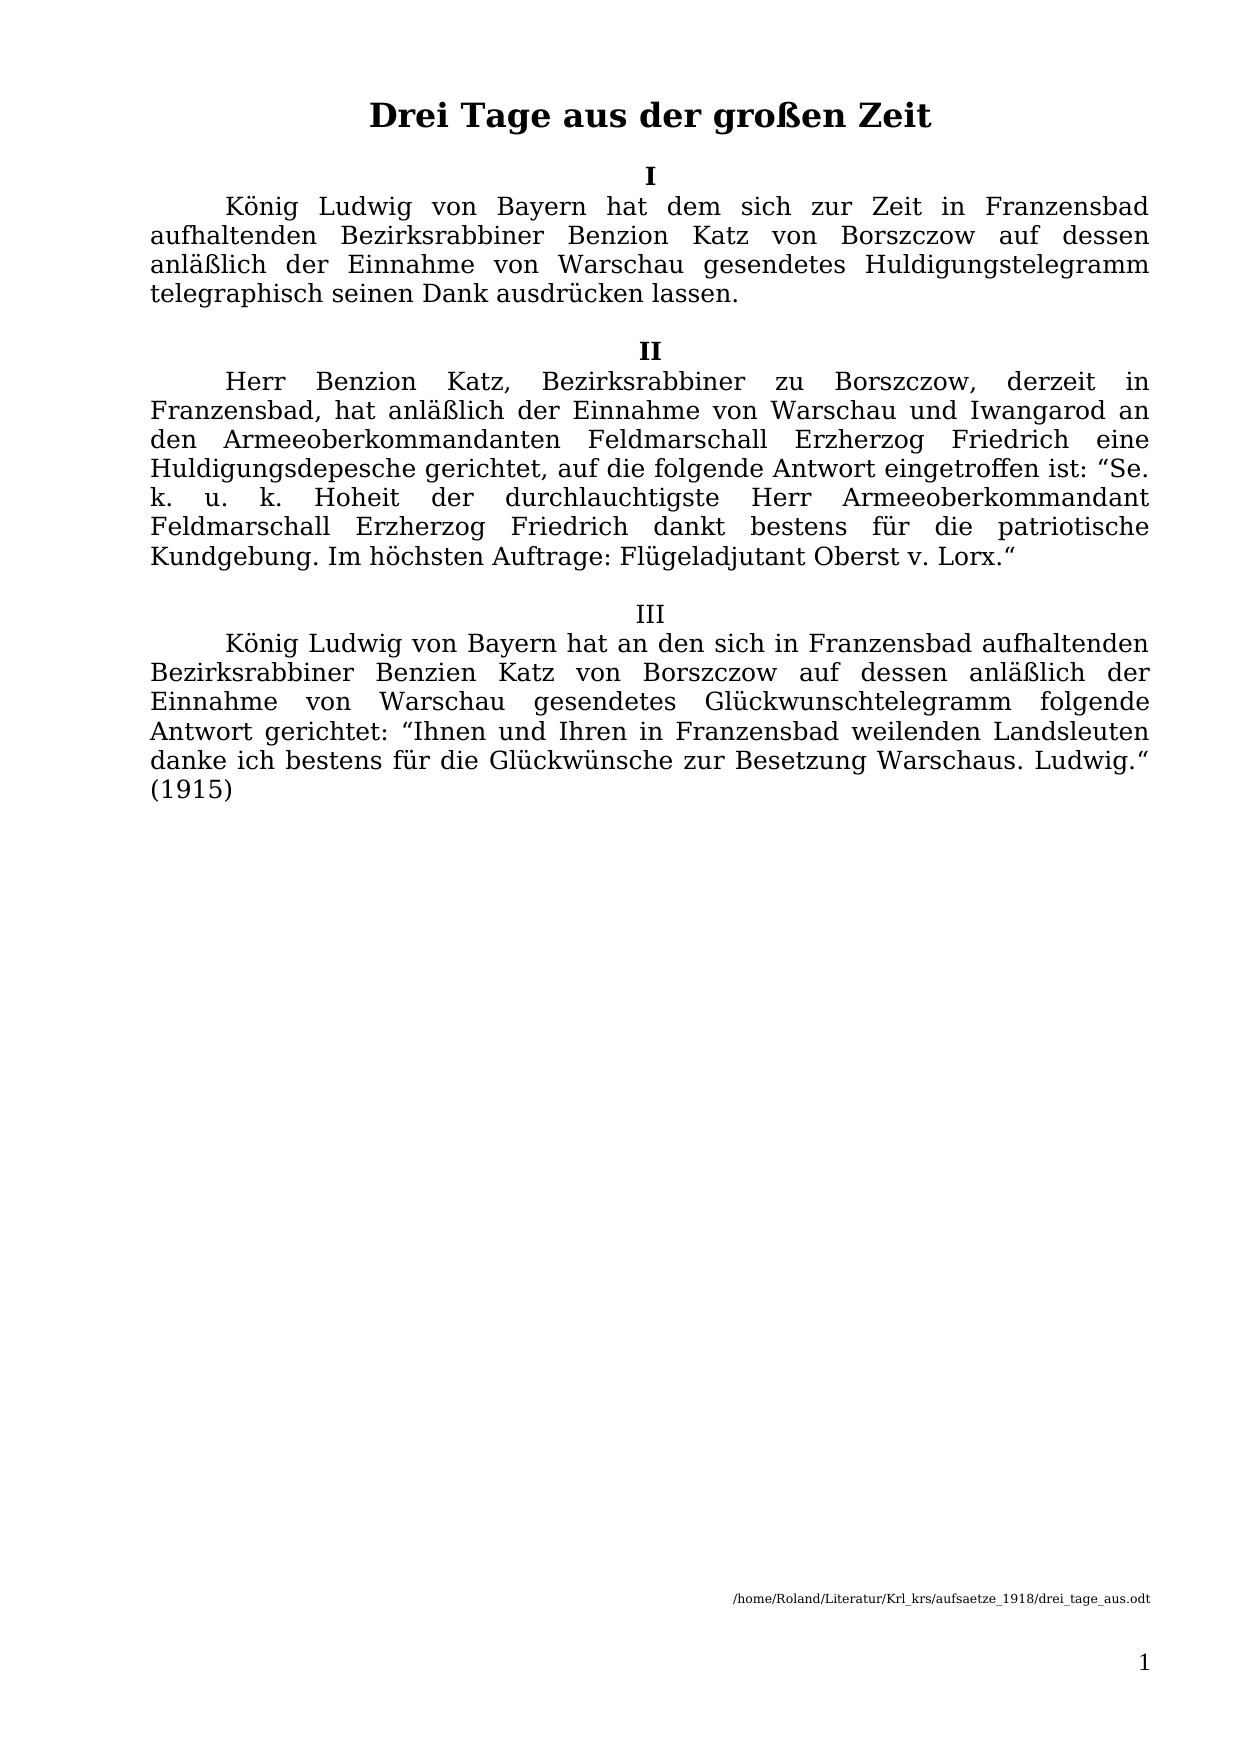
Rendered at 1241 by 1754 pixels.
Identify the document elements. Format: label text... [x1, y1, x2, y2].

text König Ludwig von Bayern hat an den sich in Franzensbad aufhaltenden Bezirksrabbiner Benzien Katz von Borszczow auf dessen anläßlich der Einnahme von Warschau gesendetes Glückwunschtelegramm folgende Antwort gerichtet: “Ihnen und Ihren in Franzensbad weilenden Landsleuten danke ich bestens für die Glückwünsche zur Besetzung Warschaus. Ludwig.“ (1915) [150, 629, 1151, 804]
text II [150, 308, 1151, 367]
text Herr Benzion Katz, Bezirksrabbiner zu Borszczow, derzeit in Franzensbad, hat anläßlich der Einnahme von Warschau und Iwangarod an den Armeeoberkommandanten Feldmarschall Erzherzog Friedrich eine Huldigungsdepesche gerichtet, auf die folgende Antwort eingetroffen ist: “Se. k. u. k. Hoheit der durchlauchtigste Herr Armeeoberkommandant Feldmarschall Erzherzog Friedrich dankt bestens für die patriotische Kundgebung. Im höchsten Auftrage: Flügeladjutant Oberst v. Lorx.“ [150, 367, 1151, 571]
text König Ludwig von Bayern hat dem sich zur Zeit in Franzensbad aufhaltenden Bezirksrabbiner Benzion Katz von Borszczow auf dessen anläßlich der Einnahme von Warschau gesendetes Huldigungstelegramm telegraphisch seinen Dank ausdrücken lassen. [150, 192, 1151, 308]
text /home/Roland/Literatur/Krl_krs/aufsaetze_1918/drei_tage_aus.odt [150, 1592, 1151, 1606]
text I [150, 135, 1151, 192]
text III [150, 600, 1151, 629]
text Drei Tage aus der großen Zeit [150, 75, 1151, 135]
